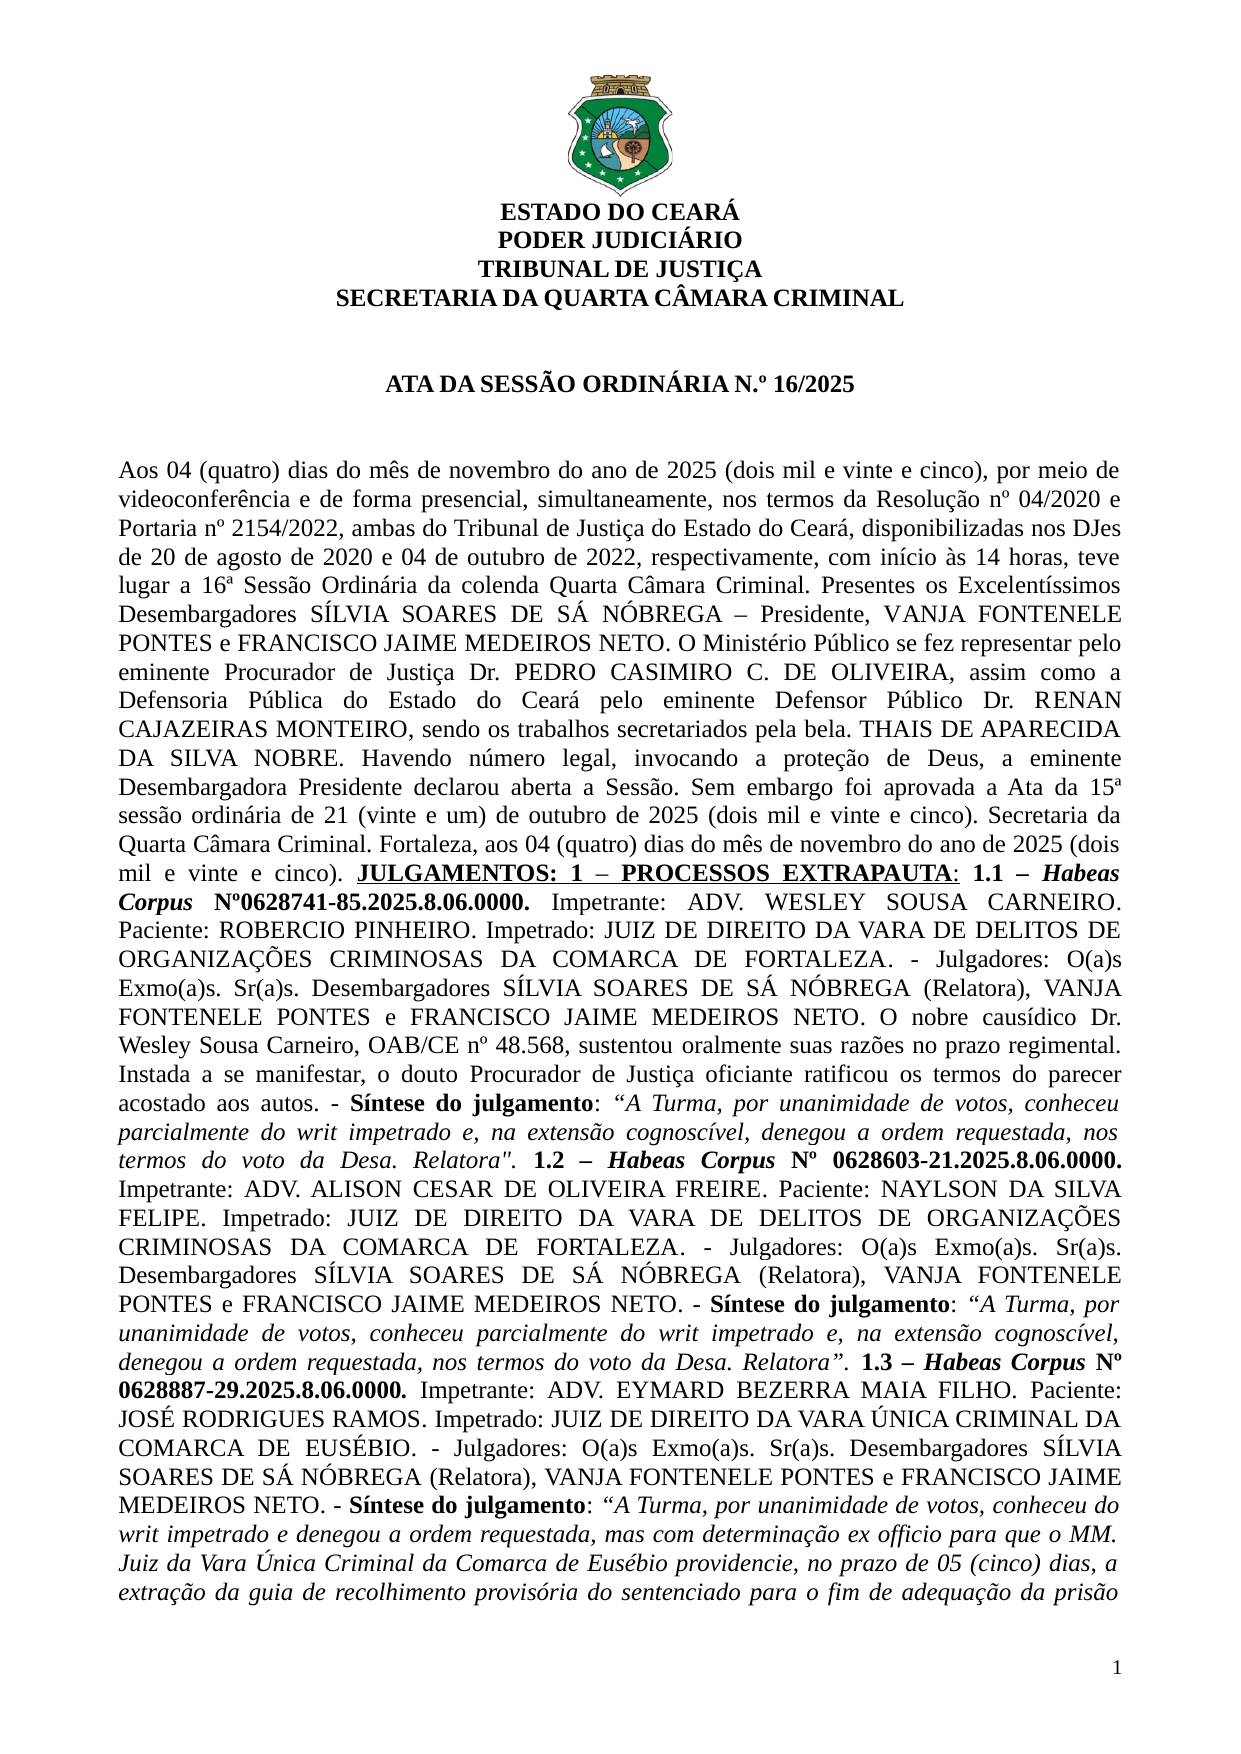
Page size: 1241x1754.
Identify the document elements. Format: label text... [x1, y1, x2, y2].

text PODER JUDICIÁRIO [118, 225, 1122, 254]
text ESTADO DO CEARÁ [118, 197, 1122, 225]
picture [567, 75, 673, 197]
text TRIBUNAL DE JUSTIÇA [118, 254, 1122, 283]
text Aos 04 (quatro) dias do mês de novembro do ano de 2025 (dois mil e vinte e cinco), por meio de videoconferência e de forma presencial, simultaneamente, nos termos da Resolução nº 04/2020 e Portaria nº 2154/2022, ambas do Tribunal de Justiça do Estado do Ceará, disponibilizadas nos DJes de 20 de agosto de 2020 e 04 de outubro de 2022, respectivamente, com início às 14 horas, teve lugar a 16ª Sessão Ordinária da colenda Quarta Câmara Criminal. Presentes os Excelentíssimos Desembargadores SÍLVIA SOARES DE SÁ NÓBREGA – Presidente, VANJA FONTENELE PONTES e FRANCISCO JAIME MEDEIROS NETO. O Ministério Público se fez representar pelo eminente Procurador de Justiça Dr. PEDRO CASIMIRO C. DE OLIVEIRA, assim como a Defensoria Pública do Estado do Ceará pelo eminente Defensor Público Dr. RENAN CAJAZEIRAS MONTEIRO, sendo os trabalhos secretariados pela bela. THAIS DE APARECIDA DA SILVA NOBRE. Havendo número legal, invocando a proteção de Deus, a eminente Desembargadora Presidente declarou aberta a Sessão. Sem embargo foi aprovada a Ata da 15ª sessão ordinária de 21 (vinte e um) de outubro de 2025 (dois mil e vinte e cinco). Secretaria da Quarta Câmara Criminal. Fortaleza, aos 04 (quatro) dias do mês de novembro do ano de 2025 (dois mil e vinte e cinco). JULGAMENTOS: 1 – PROCESSOS EXTRAPAUTA: 1.1 – Habeas Corpus Nº0628741-85.2025.8.06.0000. Impetrante: ADV. WESLEY SOUSA CARNEIRO. Paciente: ROBERCIO PINHEIRO. Impetrado: JUIZ DE DIREITO DA VARA DE DELITOS DE ORGANIZAÇÕES CRIMINOSAS DA COMARCA DE FORTALEZA. - Julgadores: O(a)s Exmo(a)s. Sr(a)s. Desembargadores SÍLVIA SOARES DE SÁ NÓBREGA (Relatora), VANJA FONTENELE PONTES e FRANCISCO JAIME MEDEIROS NETO. O nobre causídico Dr. Wesley Sousa Carneiro, OAB/CE nº 48.568, sustentou oralmente suas razões no prazo regimental. Instada a se manifestar, o douto Procurador de Justiça oficiante ratificou os termos do parecer acostado aos autos. - Síntese do julgamento: “A Turma, por unanimidade de votos, conheceu parcialmente do writ impetrado e, na extensão cognoscível, denegou a ordem requestada, nos termos do voto da Desa. Relatora". 1.2 – Habeas Corpus Nº 0628603-21.2025.8.06.0000. Impetrante: ADV. ALISON CESAR DE OLIVEIRA FREIRE. Paciente: NAYLSON DA SILVA FELIPE. Impetrado: JUIZ DE DIREITO DA VARA DE DELITOS DE ORGANIZAÇÕES CRIMINOSAS DA COMARCA DE FORTALEZA. - Julgadores: O(a)s Exmo(a)s. Sr(a)s. Desembargadores SÍLVIA SOARES DE SÁ NÓBREGA (Relatora), VANJA FONTENELE PONTES e FRANCISCO JAIME MEDEIROS NETO. - Síntese do julgamento: “A Turma, por unanimidade de votos, conheceu parcialmente do writ impetrado e, na extensão cognoscível, denegou a ordem requestada, nos termos do voto da Desa. Relatora”. 1.3 – Habeas Corpus Nº 0628887-29.2025.8.06.0000. Impetrante: ADV. EYMARD BEZERRA MAIA FILHO. Paciente: JOSÉ RODRIGUES RAMOS. Impetrado: JUIZ DE DIREITO DA VARA ÚNICA CRIMINAL DA COMARCA DE EUSÉBIO. - Julgadores: O(a)s Exmo(a)s. Sr(a)s. Desembargadores SÍLVIA SOARES DE SÁ NÓBREGA (Relatora), VANJA FONTENELE PONTES e FRANCISCO JAIME MEDEIROS NETO. - Síntese do julgamento: “A Turma, por unanimidade de votos, conheceu do writ impetrado e denegou a ordem requestada, mas com determinação ex officio para que o MM. Juiz da Vara Única Criminal da Comarca de Eusébio providencie, no prazo de 05 (cinco) dias, a extração da guia de recolhimento provisória do sentenciado para o fim de adequação da prisão [118, 455, 1122, 1605]
text SECRETARIA DA QUARTA CÂMARA CRIMINAL [118, 283, 1122, 312]
text ATA DA SESSÃO ORDINÁRIA N.º 16/2025 [118, 369, 1122, 398]
